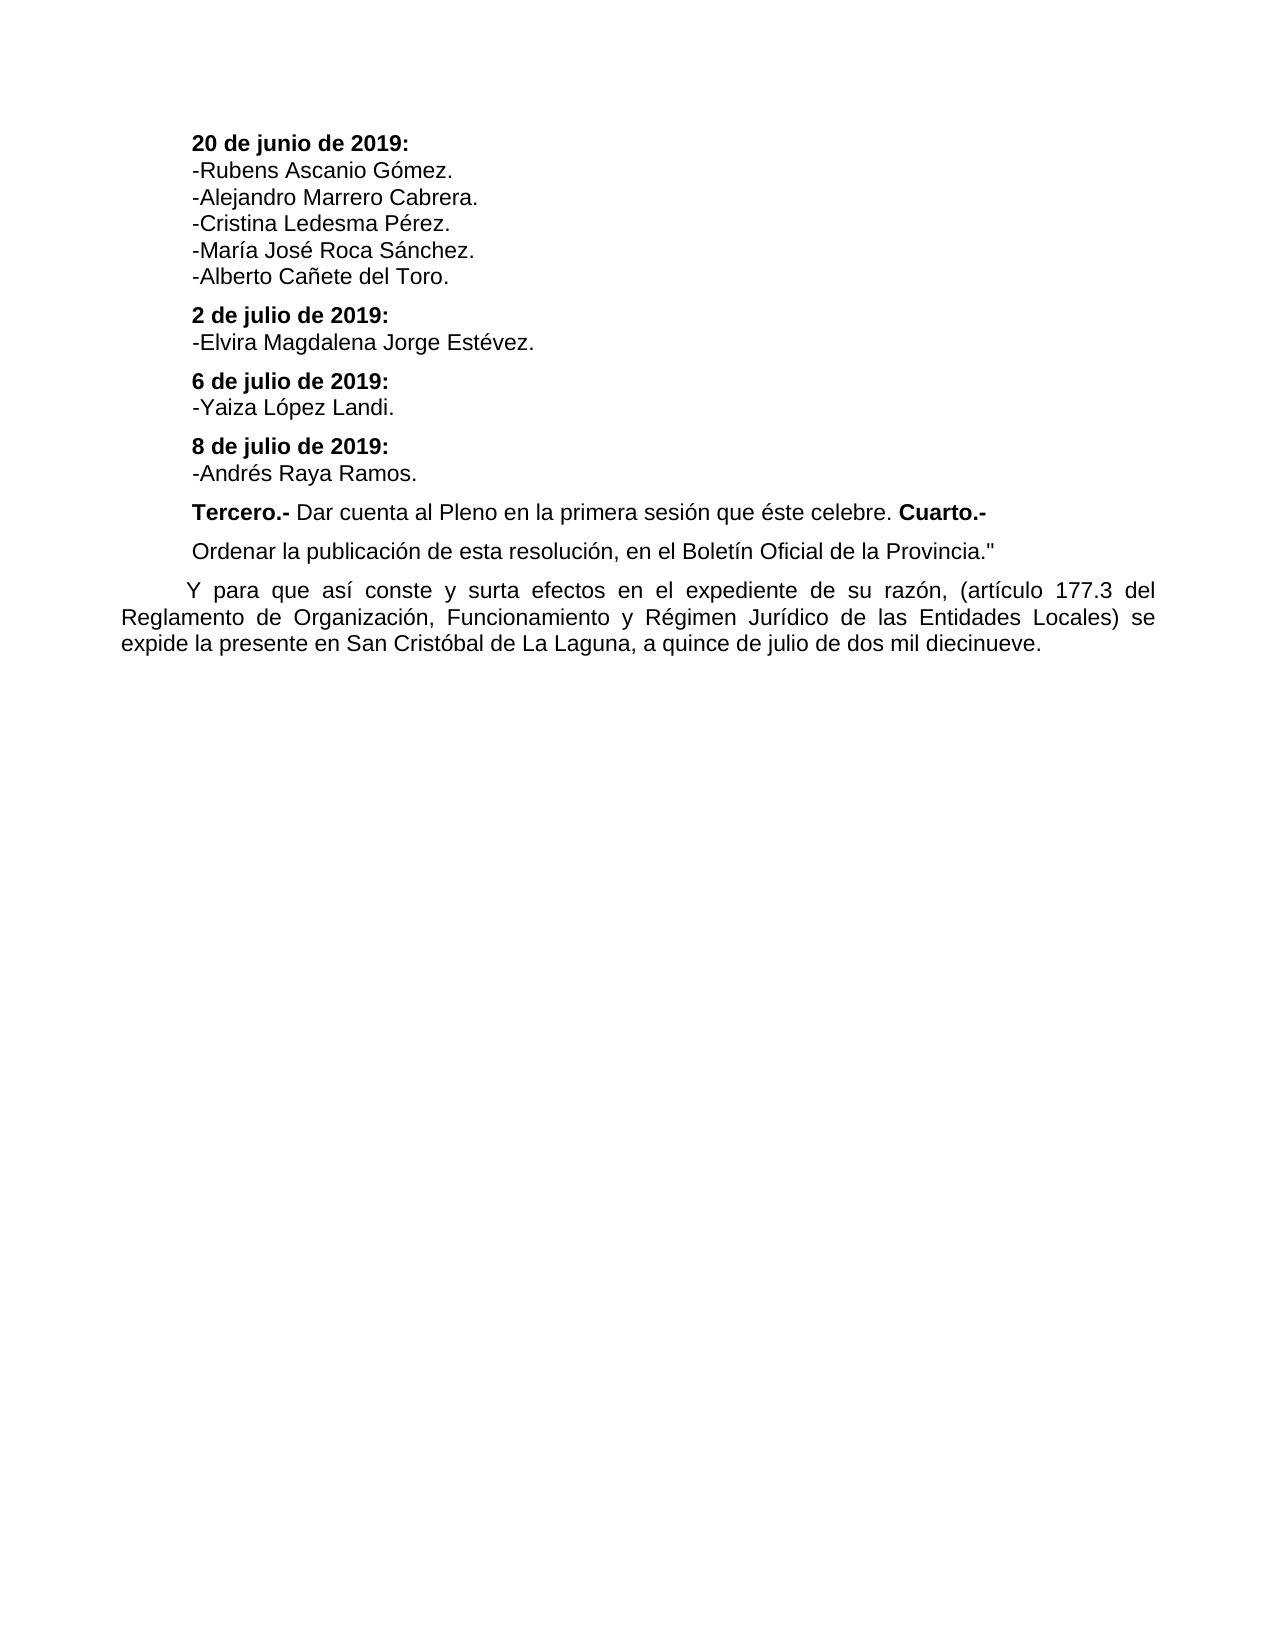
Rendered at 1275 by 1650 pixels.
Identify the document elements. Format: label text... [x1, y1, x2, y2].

text 20 de junio de 2019: [192, 130, 1156, 157]
list Andrés Raya Ramos. [192, 460, 1156, 486]
list Alejandro Marrero Cabrera. [192, 183, 1156, 210]
list Cristina Ledesma Pérez. [192, 210, 1156, 236]
text 2 de julio de 2019: [192, 302, 1156, 328]
list Alberto Cañete del Toro. [192, 263, 1156, 289]
list Yaiza López Landi. [192, 394, 1156, 421]
list Rubens Ascanio Gómez. [192, 157, 1156, 183]
text Y para que así conste y surta efectos en el expediente de su razón, (artículo 177.3 del Reglamento de Organización, Funcionamiento y Régimen Jurídico de las Entidades Locales) se expide la presente en San Cristóbal de La Laguna, a quince de julio de dos mil diecinueve. [121, 577, 1156, 656]
text Tercero.- Dar cuenta al Pleno en la primera sesión que éste celebre. Cuarto.- Ordenar la publicación de esta resolución, en el Boletín Oficial de la Provincia." [192, 499, 1027, 564]
list María José Roca Sánchez. [192, 237, 1156, 263]
text 6 de julio de 2019: [192, 368, 1156, 394]
list Elvira Magdalena Jorge Estévez. [192, 329, 1156, 355]
text 8 de julio de 2019: [192, 433, 1156, 459]
